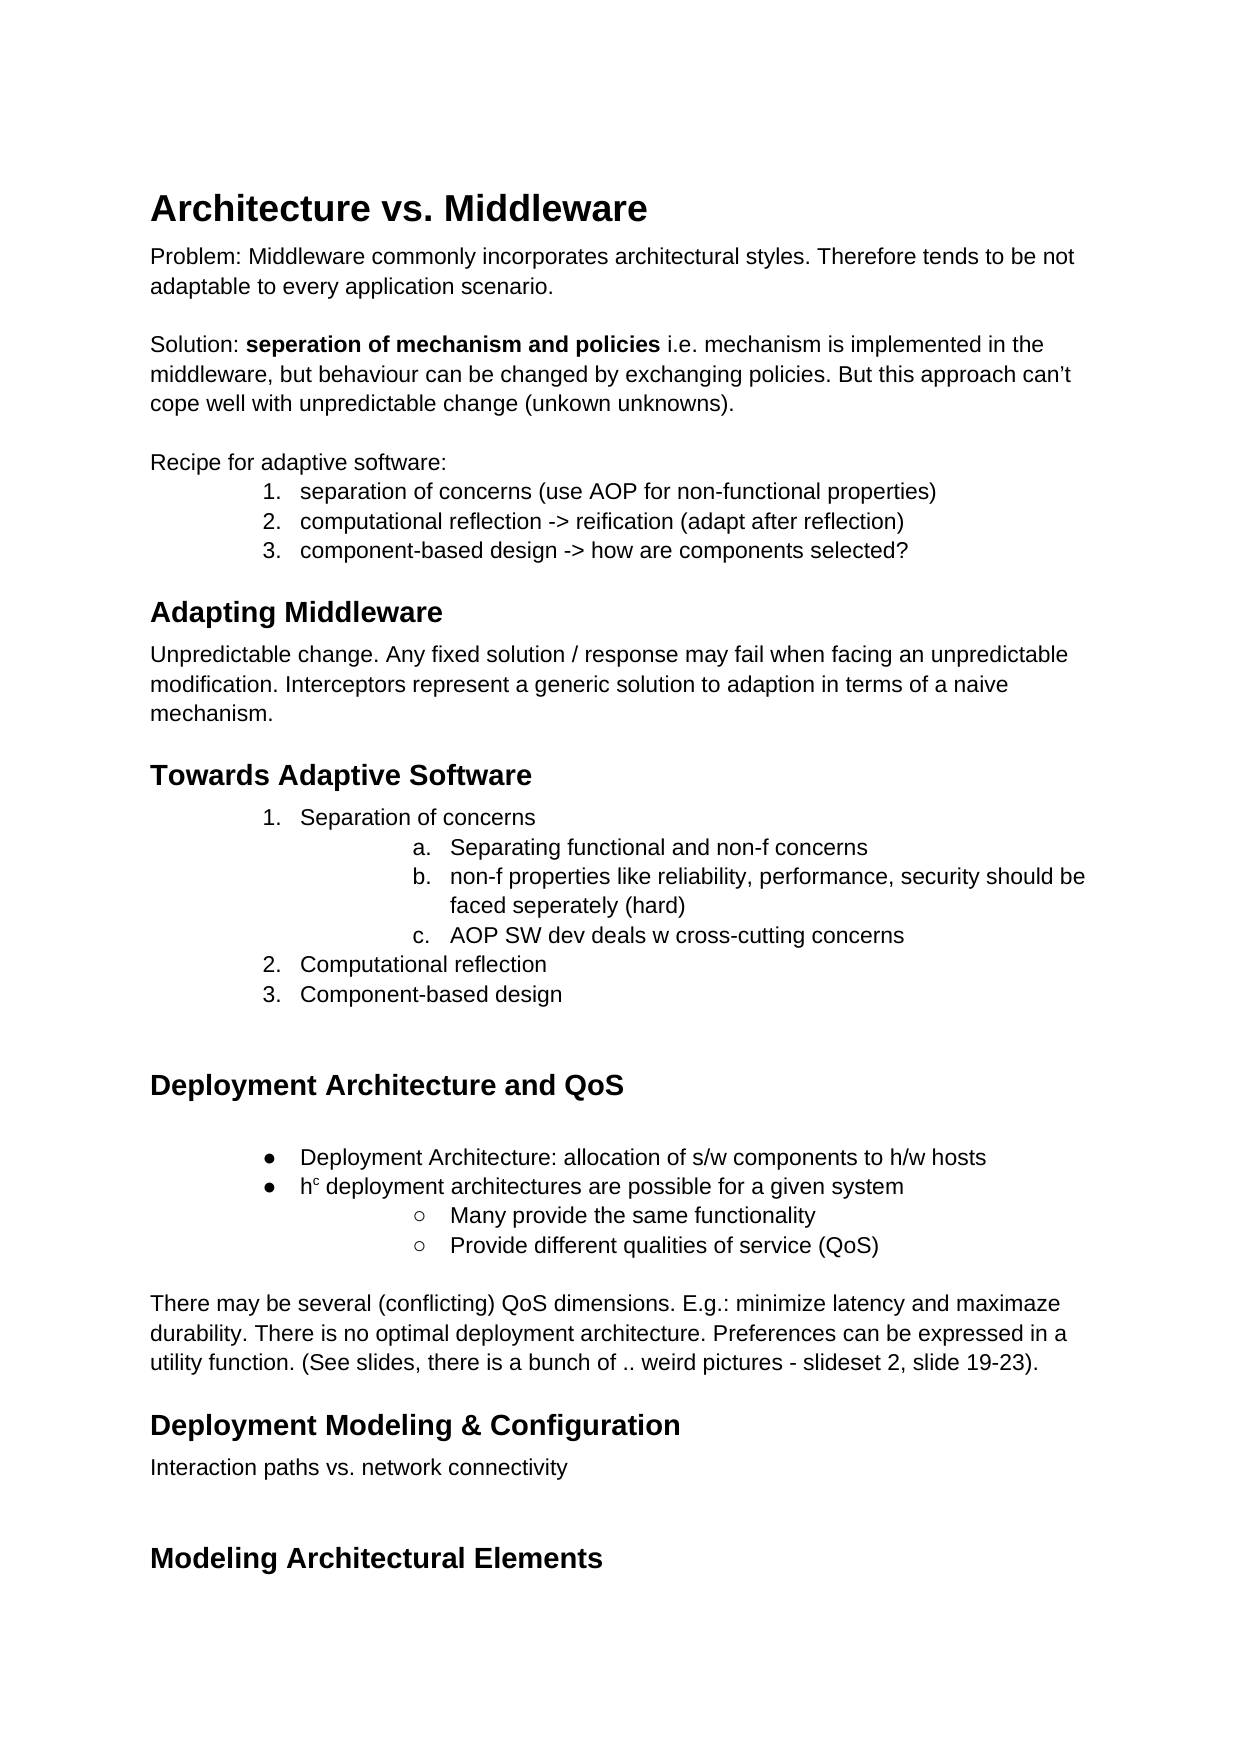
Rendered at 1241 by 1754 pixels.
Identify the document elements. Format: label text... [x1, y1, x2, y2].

list Provide different qualities of service (QoS) [412, 1232, 1090, 1258]
text Unpredictable change. Any fixed solution / response may fail when facing an unpredictable modification. Interceptors represent a generic solution to adaption in terms of a naive mechanism. [150, 642, 1090, 726]
subtitle Deployment Architecture and QoS [150, 1069, 1090, 1102]
list Many provide the same functionality [412, 1203, 1090, 1229]
subtitle Towards Adaptive Software [150, 759, 1090, 792]
list Separating functional and non-f concerns [412, 834, 1090, 860]
text Solution: seperation of mechanism and policies i.e. mechanism is implemented in the middleware, but behaviour can be changed by exchanging policies. But this approach can’t cope well with unpredictable change (unkown unknowns). [150, 332, 1090, 416]
text Recipe for adaptive software: [150, 449, 1090, 475]
list non-f properties like reliability, performance, security should be faced seperately (hard) [412, 864, 1090, 919]
text Problem: Middleware commonly incorporates architectural styles. Therefore tends to be not adaptable to every application scenario. [150, 244, 1090, 299]
text Interaction paths vs. network connectivity [150, 1454, 1090, 1480]
list Computational reflection [262, 952, 1090, 977]
subtitle Modeling Architectural Elements [150, 1542, 1090, 1575]
subtitle Adapting Middleware [150, 596, 1090, 629]
list computational reflection -> reification (adapt after reflection) [262, 508, 1090, 534]
list Separation of concerns [262, 805, 1090, 831]
list AOP SW dev deals w cross-cutting concerns [412, 922, 1090, 948]
list Deployment Architecture: allocation of s/w components to h/w hosts [262, 1144, 1090, 1170]
text There may be several (conflicting) QoS dimensions. E.g.: minimize latency and maximaze durability. There is no optimal deployment architecture. Preferences can be expressed in a utility function. (See slides, there is a bunch of .. weird pictures - slideset 2, slide 19-23). [150, 1291, 1090, 1376]
subtitle Architecture vs. Middleware [150, 187, 1090, 229]
list hc deployment architectures are possible for a given system [262, 1174, 1090, 1199]
list separation of concerns (use AOP for non-functional properties) [262, 479, 1090, 504]
list Component-based design [262, 981, 1090, 1007]
list component-based design -> how are components selected? [262, 538, 1090, 563]
subtitle Deployment Modeling & Configuration [150, 1408, 1090, 1441]
